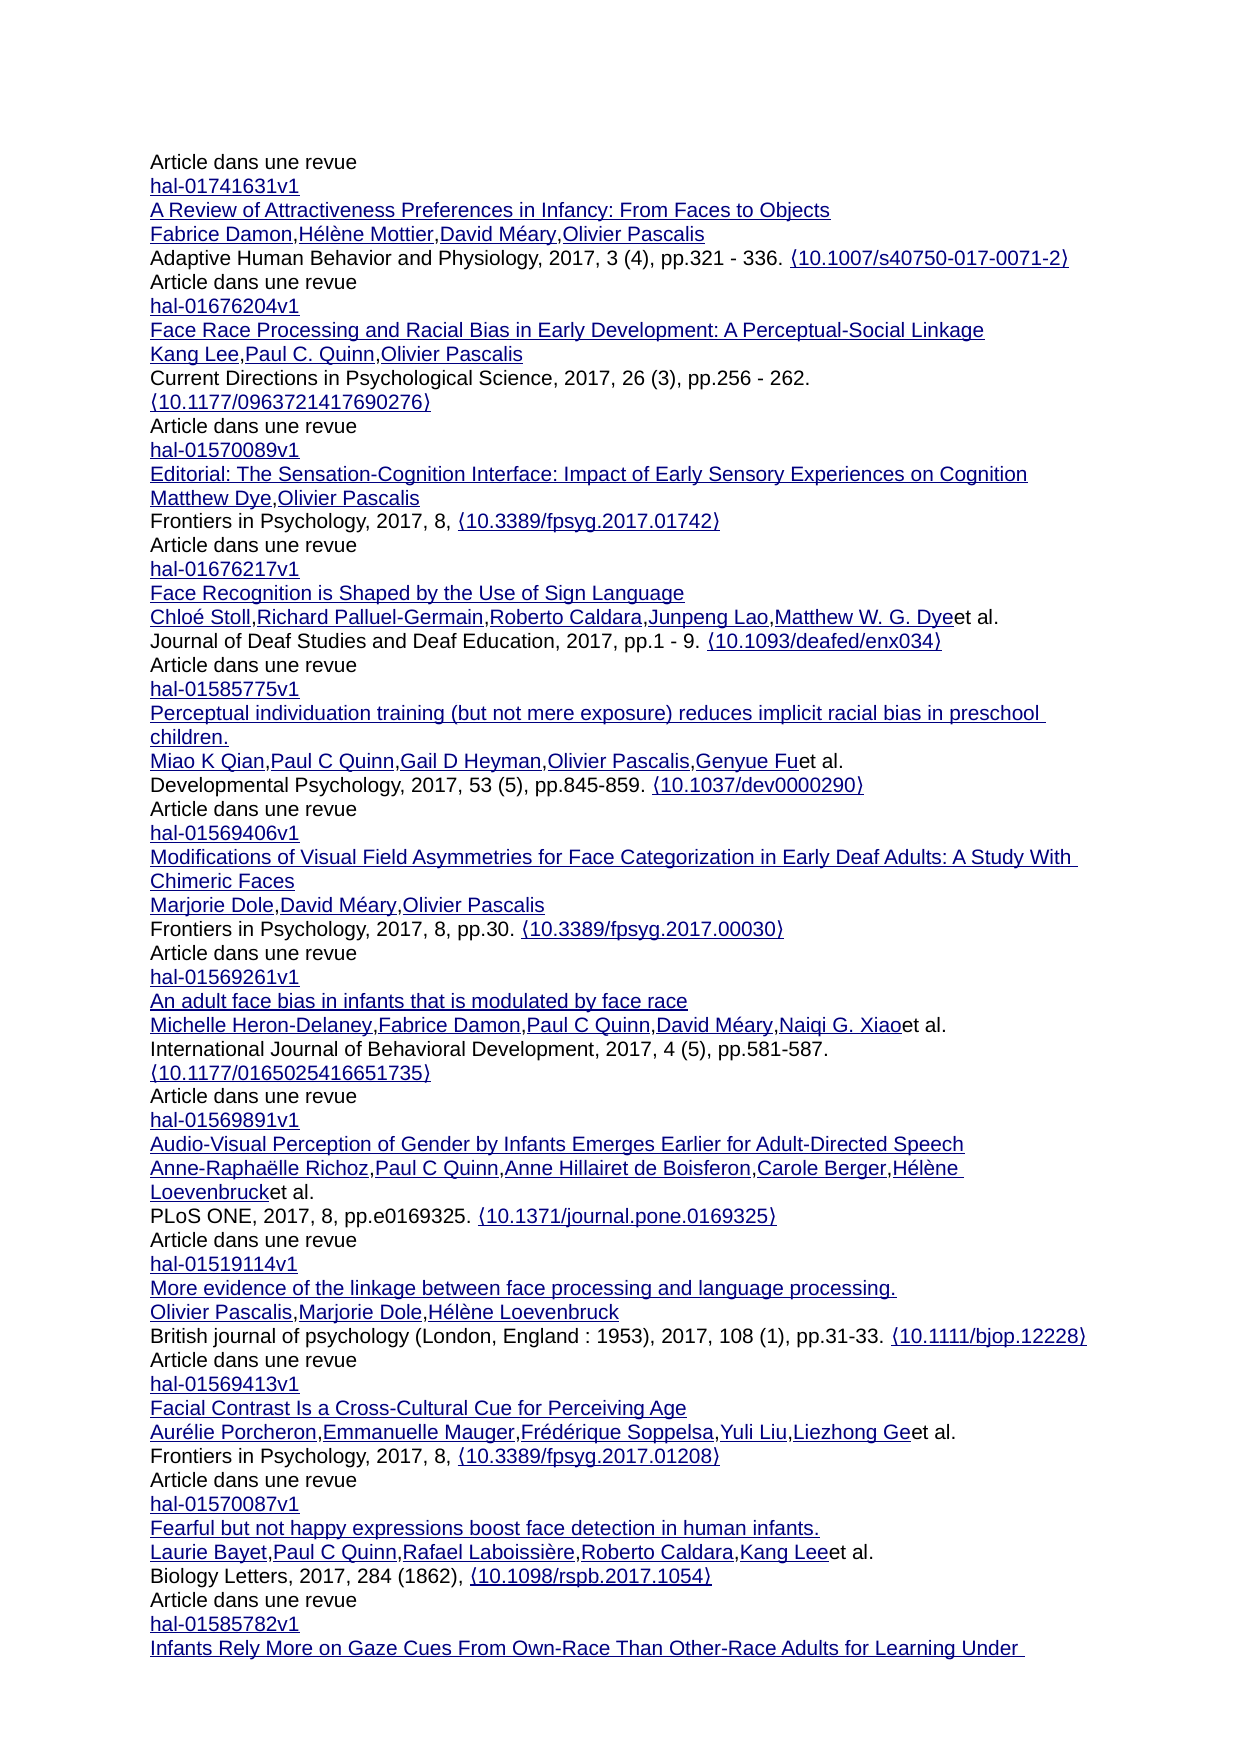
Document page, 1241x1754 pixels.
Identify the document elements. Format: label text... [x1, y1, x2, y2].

table_cell Modifications of Visual Field Asymmetries for Face Categorization in Early Deaf Adults: A Study With Chimeric Faces Marjorie Dole,David Méary,Olivier Pascalis Frontiers in Psychology, 2017, 8, pp.30. ⟨10.3389/fpsyg.2017.00030⟩ Article dans une revue hal-01569261v1 [150, 845, 1090, 988]
table_cell Audio-Visual Perception of Gender by Infants Emerges Earlier for Adult-Directed Speech Anne-Raphaëlle Richoz,Paul C Quinn,Anne Hillairet de Boisferon,Carole Berger,Hélène Loevenbrucket al. PLoS ONE, 2017, 8, pp.e0169325. ⟨10.1371/journal.pone.0169325⟩ Article dans une revue hal-01519114v1 [150, 1132, 1090, 1276]
table_cell More evidence of the linkage between face processing and language processing. Olivier Pascalis,Marjorie Dole,Hélène Loevenbruck British journal of psychology (London, England : 1953), 2017, 108 (1), pp.31-33. ⟨10.1111/bjop.12228⟩ Article dans une revue hal-01569413v1 [150, 1276, 1090, 1396]
table_cell Face Recognition is Shaped by the Use of Sign Language Chloé Stoll,Richard Palluel-Germain,Roberto Caldara,Junpeng Lao,Matthew W. G. Dyeet al. Journal of Deaf Studies and Deaf Education, 2017, pp.1 - 9. ⟨10.1093/deafed/enx034⟩ Article dans une revue hal-01585775v1 [150, 581, 1090, 701]
table_cell Perceptual individuation training (but not mere exposure) reduces implicit racial bias in preschool children. Miao K Qian,Paul C Quinn,Gail D Heyman,Olivier Pascalis,Genyue Fuet al. Developmental Psychology, 2017, 53 (5), pp.845-859. ⟨10.1037/dev0000290⟩ Article dans une revue hal-01569406v1 [150, 701, 1090, 845]
table_cell Facial Contrast Is a Cross-Cultural Cue for Perceiving Age Aurélie Porcheron,Emmanuelle Mauger,Frédérique Soppelsa,Yuli Liu,Liezhong Geet al. Frontiers in Psychology, 2017, 8, ⟨10.3389/fpsyg.2017.01208⟩ Article dans une revue hal-01570087v1 [150, 1396, 1090, 1516]
table_cell Article dans une revue hal-01741631v1 [150, 150, 1090, 198]
table_cell Fearful but not happy expressions boost face detection in human infants. Laurie Bayet,Paul C Quinn,Rafael Laboissière,Roberto Caldara,Kang Leeet al. Biology Letters, 2017, 284 (1862), ⟨10.1098/rspb.2017.1054⟩ Article dans une revue hal-01585782v1 [150, 1516, 1090, 1635]
table_cell A Review of Attractiveness Preferences in Infancy: From Faces to Objects Fabrice Damon,Hélène Mottier,David Méary,Olivier Pascalis Adaptive Human Behavior and Physiology, 2017, 3 (4), pp.321 - 336. ⟨10.1007/s40750-017-0071-2⟩ Article dans une revue hal-01676204v1 [150, 198, 1090, 318]
table_cell Face Race Processing and Racial Bias in Early Development: A Perceptual-Social Linkage Kang Lee,Paul C. Quinn,Olivier Pascalis Current Directions in Psychological Science, 2017, 26 (3), pp.256 - 262. ⟨10.1177/0963721417690276⟩ Article dans une revue hal-01570089v1 [150, 318, 1090, 461]
table_cell An adult face bias in infants that is modulated by face race Michelle Heron-Delaney,Fabrice Damon,Paul C Quinn,David Méary,Naiqi G. Xiaoet al. International Journal of Behavioral Development, 2017, 4 (5), pp.581-587. ⟨10.1177/0165025416651735⟩ Article dans une revue hal-01569891v1 [150, 989, 1090, 1132]
table_cell Infants Rely More on Gaze Cues From Own-Race Than Other-Race Adults for Learning Under [150, 1635, 1090, 1659]
table_cell Editorial: The Sensation-Cognition Interface: Impact of Early Sensory Experiences on Cognition Matthew Dye,Olivier Pascalis Frontiers in Psychology, 2017, 8, ⟨10.3389/fpsyg.2017.01742⟩ Article dans une revue hal-01676217v1 [150, 461, 1090, 581]
